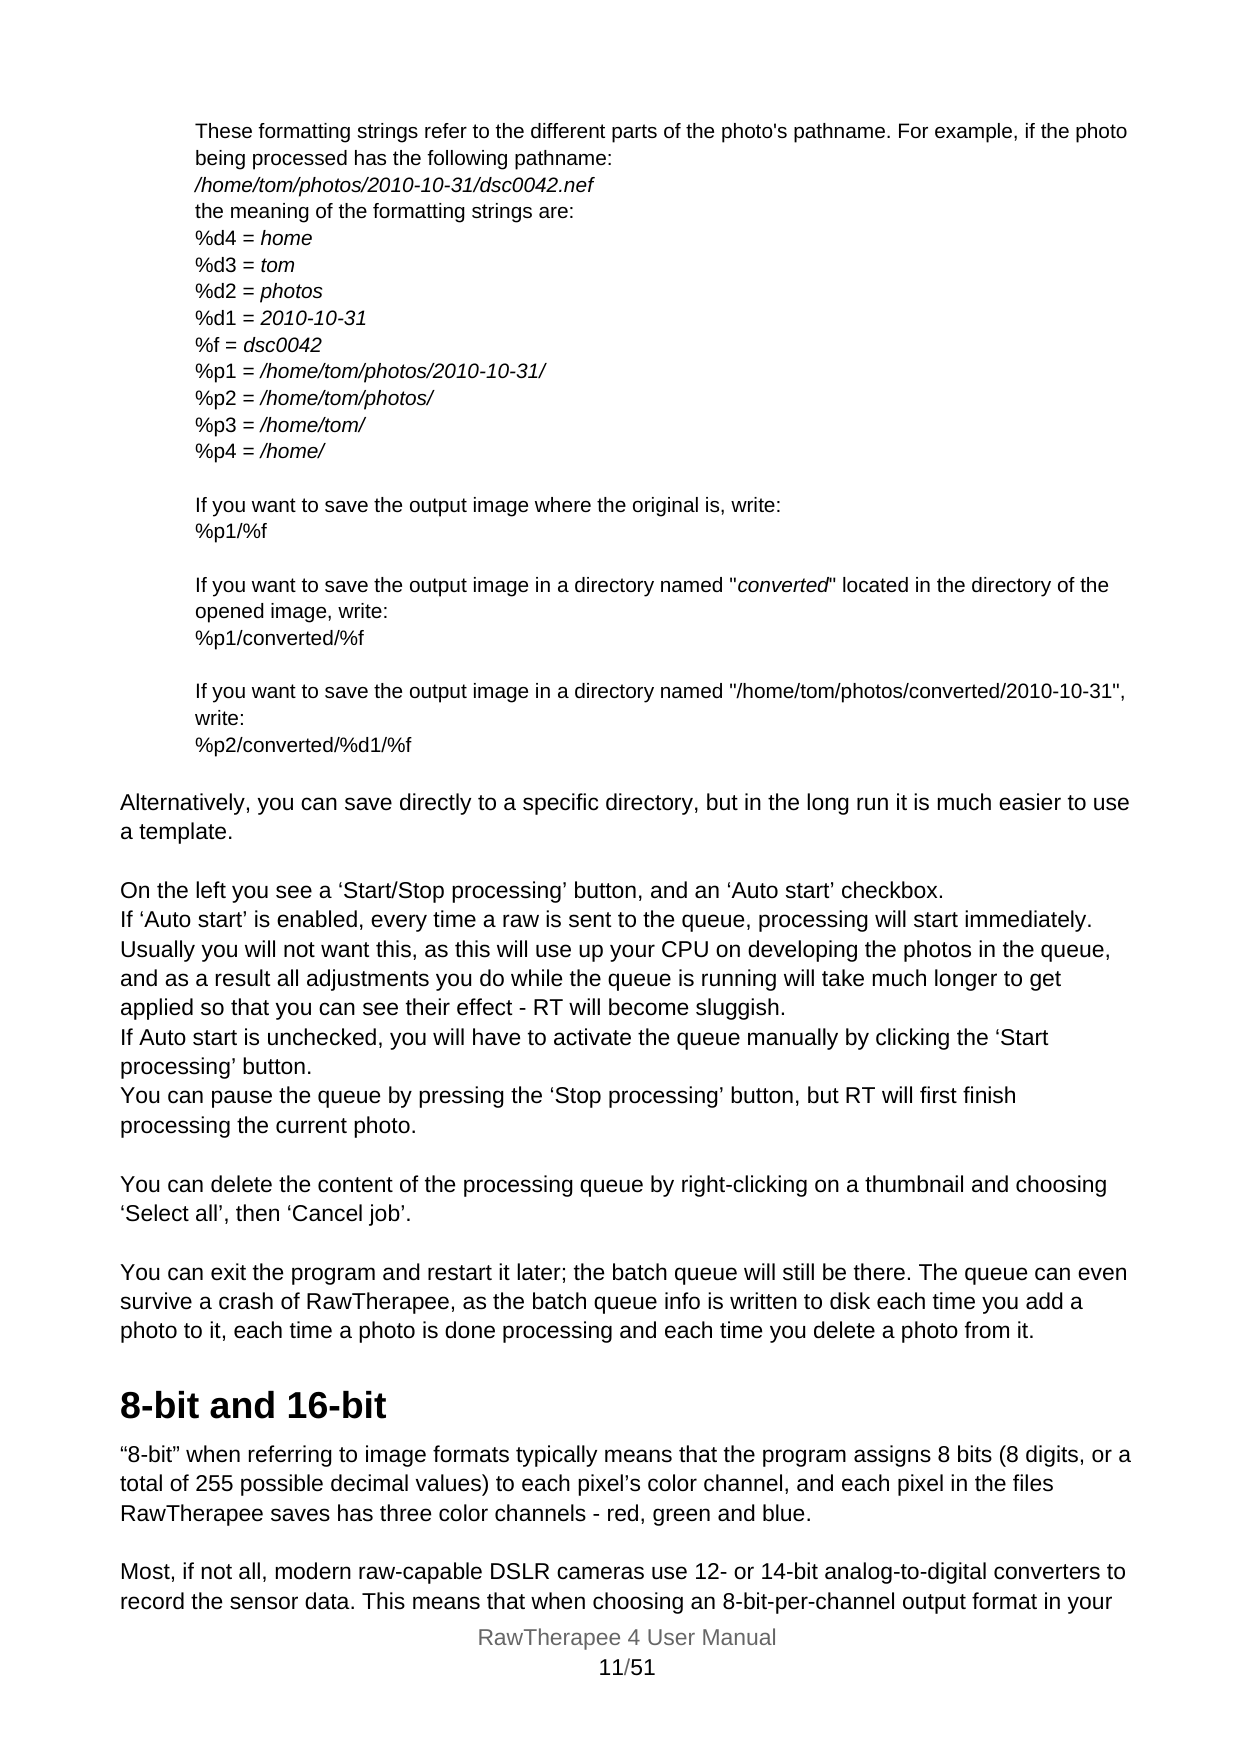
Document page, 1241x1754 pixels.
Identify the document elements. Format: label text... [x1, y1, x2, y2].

text %p4 = /home/ [195, 440, 1134, 463]
text If you want to save the output image in a directory named "/home/tom/photos/converted/2010-10-31", write: [195, 680, 1134, 730]
text Most, if not all, modern raw-capable DSLR cameras use 12- or 14-bit analog-to-digital converters to record the sensor data. This means that when choosing an 8-bit-per-channel output format in your [120, 1559, 1134, 1614]
text /home/tom/photos/2010-10-31/dsc0042.nef [195, 173, 1134, 197]
text the meaning of the formatting strings are: [195, 200, 1134, 223]
text %p3 = /home/tom/ [195, 413, 1134, 437]
text %p2/converted/%d1/%f [195, 733, 1134, 757]
text You can exit the program and restart it later; the batch queue will still be there. The queue can even survive a crash of RawTherapee, as the batch queue info is written to disk each time you add a photo to it, each time a photo is done processing and each time you delete a photo from it. [120, 1259, 1134, 1344]
text If you want to save the output image where the original is, write: [195, 493, 1134, 517]
text You can delete the content of the processing queue by right-clicking on a thumbnail and choosing ‘Select all’, then ‘Cancel job’. [120, 1171, 1134, 1226]
text %d2 = photos [195, 280, 1134, 303]
text You can pause the queue by pressing the ‘Stop processing’ button, but RT will first finish processing the current photo. [120, 1083, 1134, 1138]
text On the left you see a ‘Start/Stop processing’ button, and an ‘Auto start’ checkbox. [120, 877, 1134, 903]
text If you want to save the output image in a directory named "converted" located in the directory of the opened image, write: [195, 573, 1134, 623]
text %p1/converted/%f [195, 627, 1134, 650]
text “8-bit” when referring to image formats typically means that the program assigns 8 bits (8 digits, or a total of 255 possible decimal values) to each pixel’s color channel, and each pixel in the files RawTherapee saves has three color channels - red, green and blue. [120, 1441, 1134, 1526]
text %d1 = 2010-10-31 [195, 307, 1134, 330]
text Alternatively, you can save directly to a specific directory, but in the long run it is much easier to use a template. [120, 789, 1134, 844]
text If Auto start is unchecked, you will have to activate the queue manually by clicking the ‘Start processing’ button. [120, 1024, 1134, 1079]
text If ‘Auto start’ is enabled, every time a raw is sent to the queue, processing will start immediately. Usually you will not want this, as this will use up your CPU on developing the photos in the queue, and as a result all adjustments you do while the queue is running will take much longer to get applied so that you can see their effect - RT will become sluggish. [120, 907, 1134, 1021]
text %f = dsc0042 [195, 333, 1134, 357]
text These formatting strings refer to the different parts of the photo's pathname. For example, if the photo being processed has the following pathname: [195, 120, 1134, 170]
text %p2 = /home/tom/photos/ [195, 387, 1134, 410]
subtitle 8-bit and 16-bit [120, 1385, 1134, 1427]
text %p1/%f [195, 520, 1134, 543]
text %d3 = tom [195, 253, 1134, 277]
text %p1 = /home/tom/photos/2010-10-31/ [195, 360, 1134, 383]
text %d4 = home [195, 227, 1134, 250]
